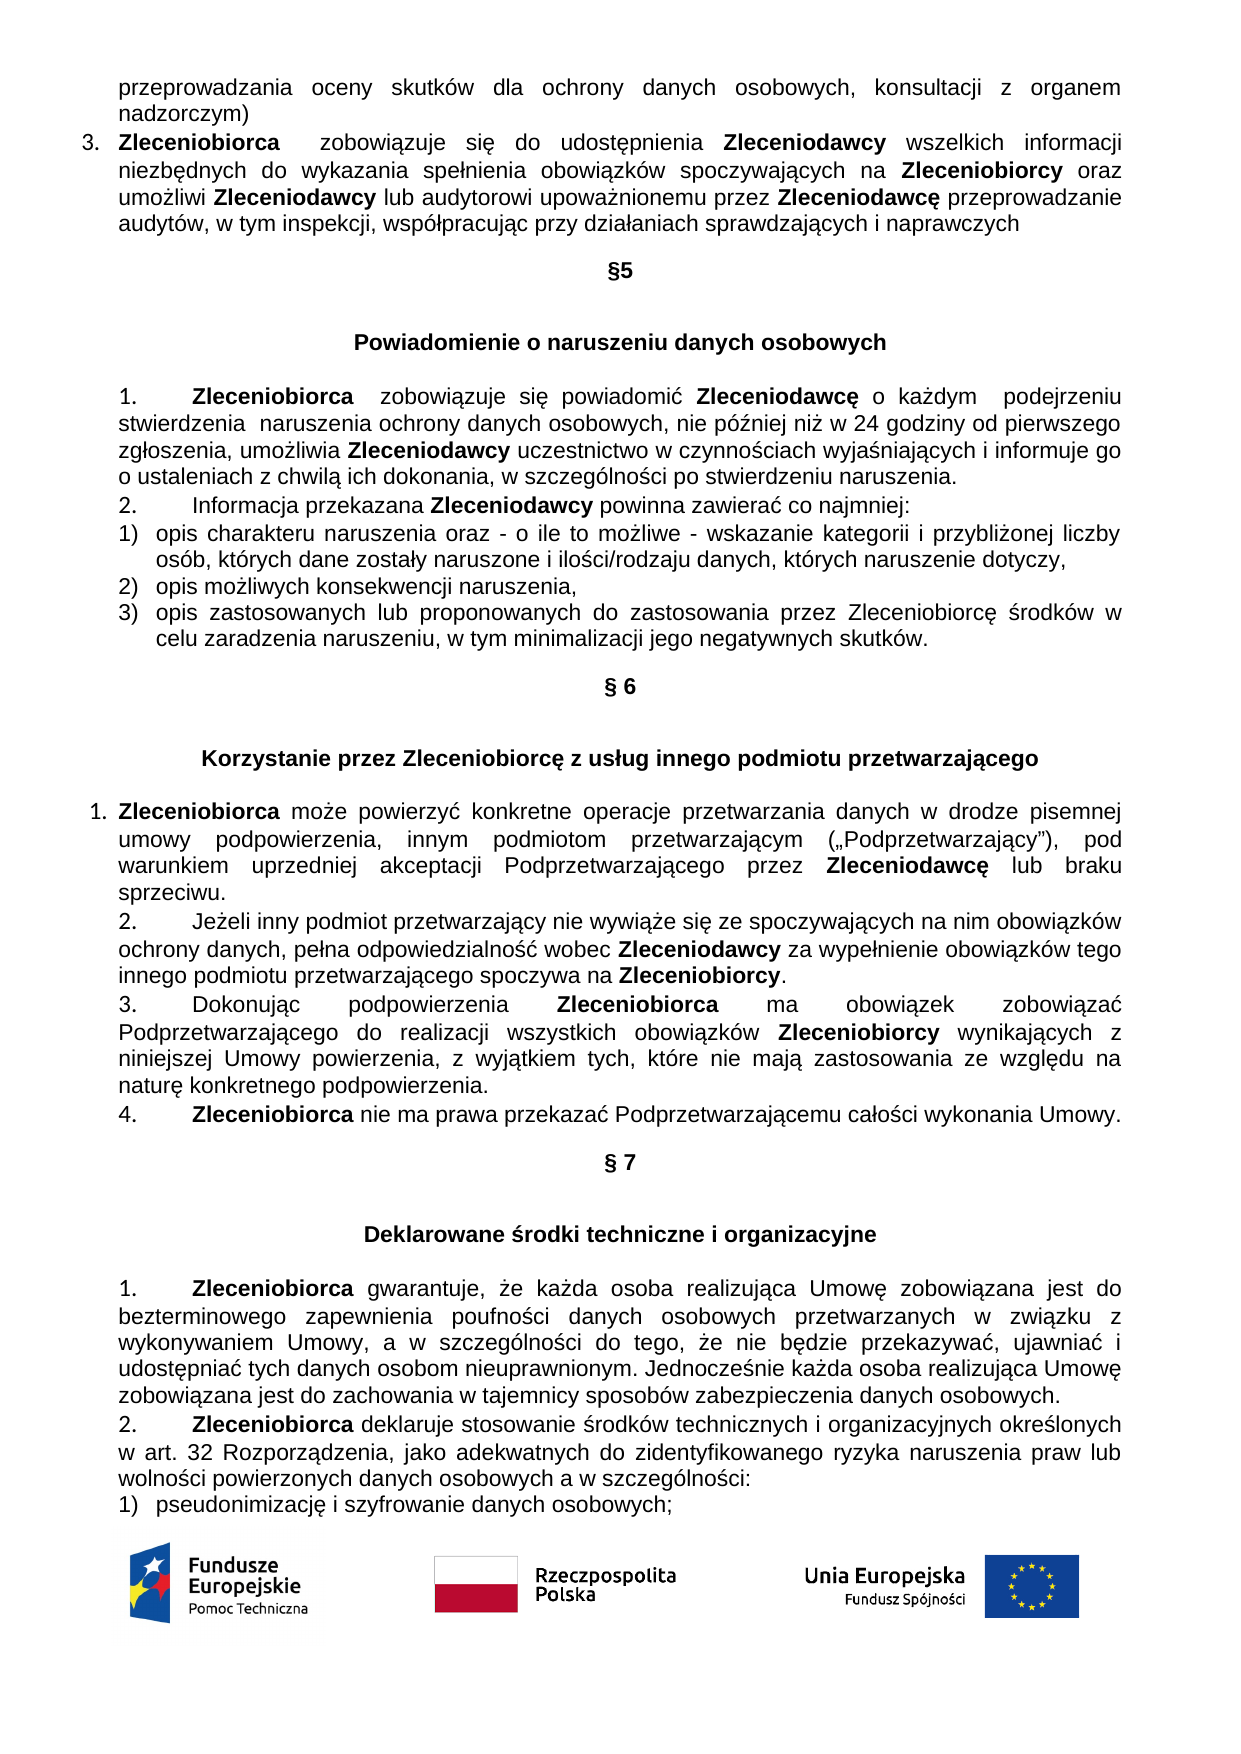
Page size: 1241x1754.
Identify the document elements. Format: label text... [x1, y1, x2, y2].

list Zleceniobiorca deklaruje stosowanie środków technicznych i organizacyjnych określonych w art. 32 Rozporządzenia, jako adekwatnych do zidentyfikowanego ryzyka naruszenia praw lub wolności powierzonych danych osobowych a w szczególności: [118, 1408, 1122, 1491]
list Zleceniobiorca zobowiązuje się do udostępnienia Zleceniodawcy wszelkich informacji niezbędnych do wykazania spełnienia obowiązków spoczywających na Zleceniobiorcy oraz umożliwi Zleceniodawcy lub audytorowi upoważnionemu przez Zleceniodawcę przeprowadzanie audytów, w tym inspekcji, współpracując przy działaniach sprawdzających i naprawczych [81, 127, 1122, 236]
text §5 [118, 257, 1122, 283]
list Informacja przekazana Zleceniodawcy powinna zawierać co najmniej: [118, 489, 1122, 520]
list opis charakteru naruszenia oraz - o ile to możliwe - wskazanie kategorii i przybliżonej liczby osób, których dane zostały naruszone i ilości/rodzaju danych, których naruszenie dotyczy, [118, 520, 1122, 573]
list pseudonimizację i szyfrowanie danych osobowych; [118, 1491, 1122, 1518]
text Deklarowane środki techniczne i organizacyjne [118, 1221, 1122, 1247]
list Zleceniobiorca zobowiązuje się powiadomić Zleceniodawcę o każdym podejrzeniu stwierdzenia naruszenia ochrony danych osobowych, nie później niż w 24 godziny od pierwszego zgłoszenia, umożliwia Zleceniodawcy uczestnictwo w czynnościach wyjaśniających i informuje go o ustaleniach z chwilą ich dokonania, w szczególności po stwierdzeniu naruszenia. [118, 380, 1122, 489]
list Zleceniobiorca nie ma prawa przekazać Podprzetwarzającemu całości wykonania Umowy. [118, 1098, 1122, 1128]
text Korzystanie przez Zleceniobiorcę z usług innego podmiotu przetwarzającego [118, 744, 1122, 771]
text Powiadomienie o naruszeniu danych osobowych [118, 329, 1122, 355]
text § 6 [118, 673, 1122, 699]
list Jeżeli inny podmiot przetwarzający nie wywiąże się ze spoczywających na nim obowiązków ochrony danych, pełna odpowiedzialność wobec Zleceniodawcy za wypełnienie obowiązków tego innego podmiotu przetwarzającego spoczywa na Zleceniobiorcy. [118, 905, 1122, 988]
text § 7 [118, 1149, 1122, 1176]
list Zleceniobiorca gwarantuje, że każda osoba realizująca Umowę zobowiązana jest do bezterminowego zapewnienia poufności danych osobowych przetwarzanych w związku z wykonywaniem Umowy, a w szczególności do tego, że nie będzie przekazywać, ujawniać i udostępniać tych danych osobom nieuprawnionym. Jednocześnie każda osoba realizująca Umowę zobowiązana jest do zachowania w tajemnicy sposobów zabezpieczenia danych osobowych. [118, 1272, 1122, 1408]
list Dokonując podpowierzenia Zleceniobiorca ma obowiązek zobowiązać Podprzetwarzającego do realizacji wszystkich obowiązków Zleceniobiorcy wynikających z niniejszej Umowy powierzenia, z wyjątkiem tych, które nie mają zastosowania ze względu na naturę konkretnego podpowierzenia. [118, 988, 1122, 1098]
list przeprowadzania oceny skutków dla ochrony danych osobowych, konsultacji z organem nadzorczym) [118, 74, 1122, 127]
list opis zastosowanych lub proponowanych do zastosowania przez Zleceniobiorcę środków w celu zaradzenia naruszeniu, w tym minimalizacji jego negatywnych skutków. [118, 599, 1122, 652]
list opis możliwych konsekwencji naruszenia, [118, 573, 1122, 599]
list Zleceniobiorca może powierzyć konkretne operacje przetwarzania danych w drodze pisemnej umowy podpowierzenia, innym podmiotom przetwarzającym („Podprzetwarzający”), pod warunkiem uprzedniej akceptacji Podprzetwarzającego przez Zleceniodawcę lub braku sprzeciwu. [88, 796, 1122, 905]
